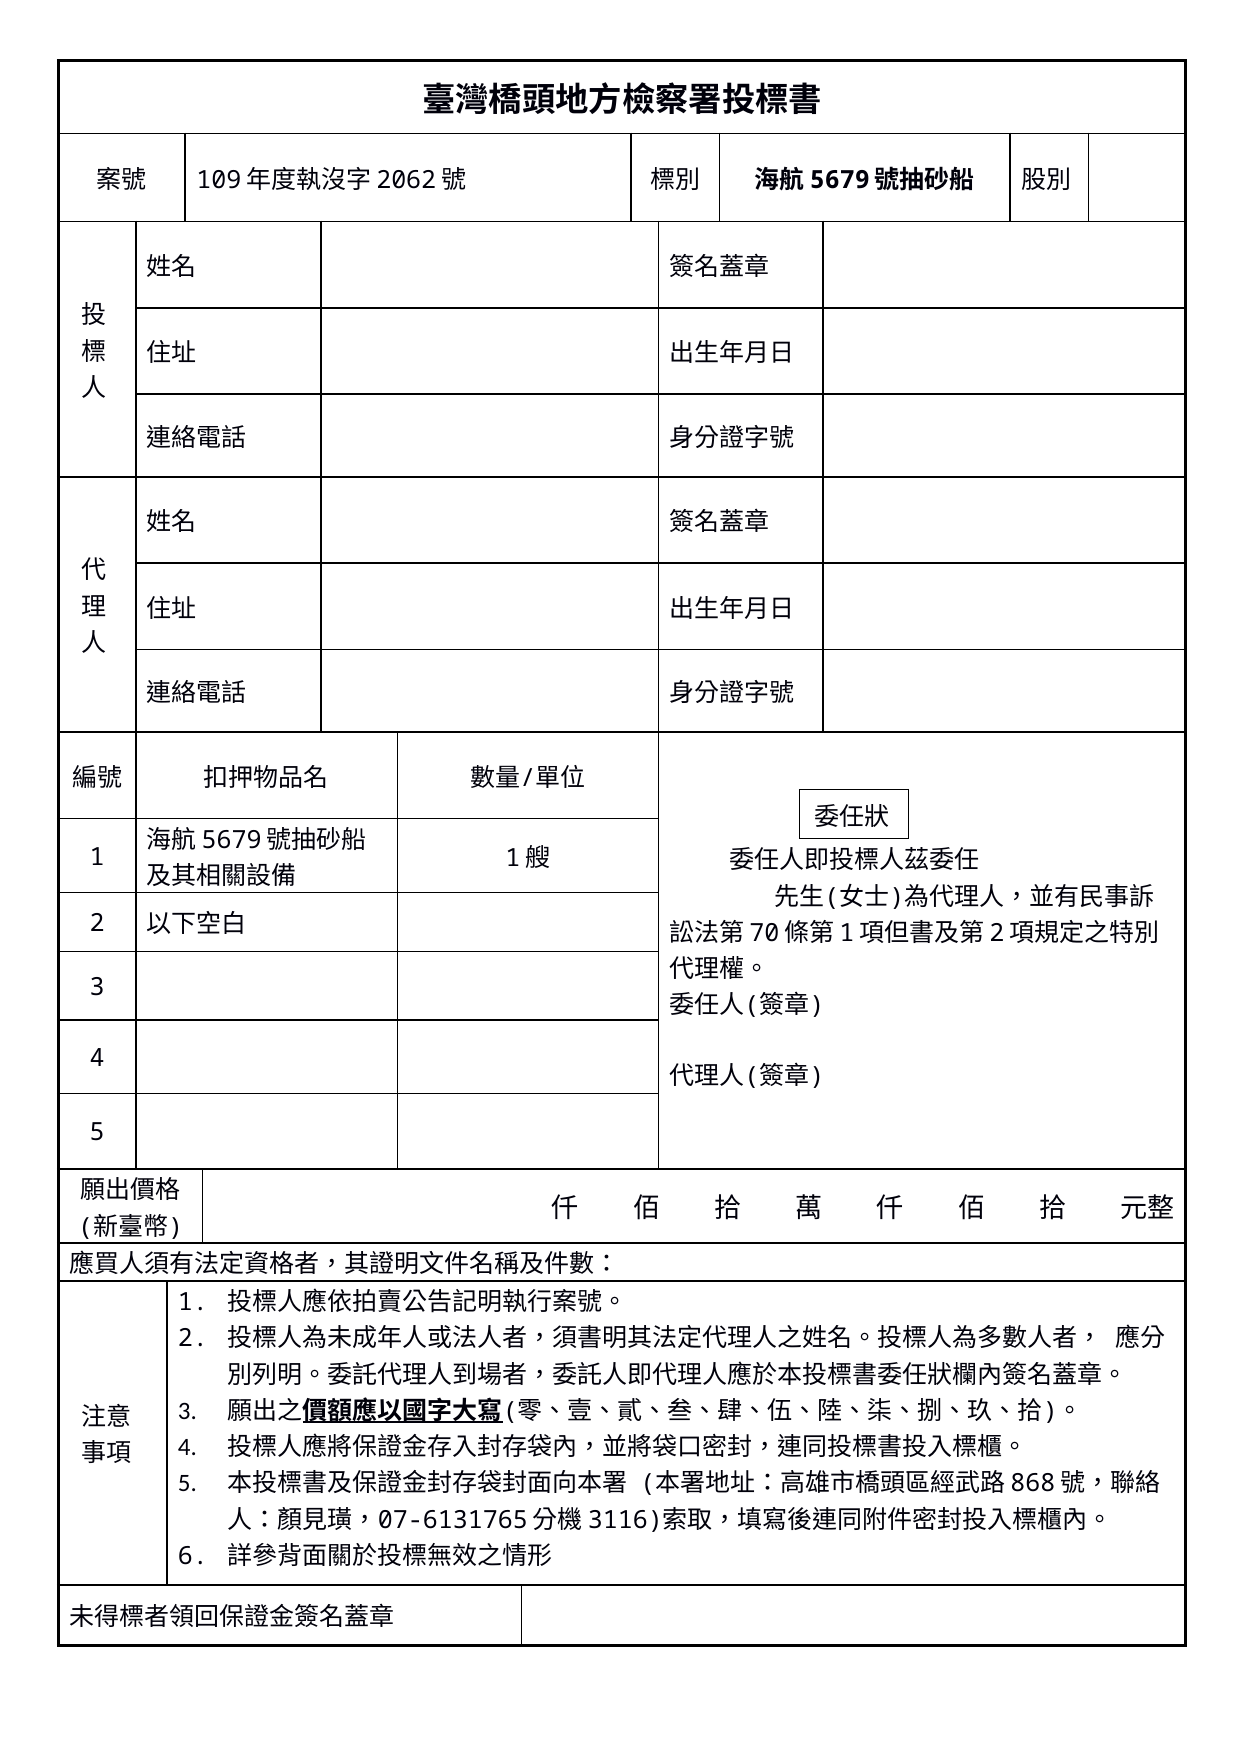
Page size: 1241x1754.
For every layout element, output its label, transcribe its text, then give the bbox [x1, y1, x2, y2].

table_cell 以下空白 [137, 893, 397, 951]
table_cell [322, 478, 658, 562]
table_cell [398, 952, 658, 1019]
table_cell 住址 [137, 309, 320, 393]
table_cell [824, 395, 1184, 476]
table_cell [824, 564, 1184, 649]
table_cell 住址 [137, 564, 320, 649]
table_cell 股別 [1011, 134, 1088, 221]
table_cell 投標人應依拍賣公告記明執行案號。 投標人為未成年人或法人者，須書明其法定代理人之姓名。投標人為多數人者， 應分別列明。委託代理人到場者，委託人即代理人應於本投標書委任狀欄內簽名蓋章。 願出之價額應以國字大寫(零、壹、貳、叁、肆、伍、陸、柒、捌、玖、拾)。 投標人應將保證金存入封存袋內，並將袋口密封，連同投標書投入標櫃。 本投標書及保證金封存袋封面向本署 (本署地址：高雄市橋頭區經武路868號，聯絡人：顏見璜，07-6131765分機3116)索取，填寫後連同附件密封投入標櫃內。 詳參背面關於投標無效之情形 [168, 1282, 1184, 1584]
table_cell 出生年月日 [659, 564, 822, 649]
table_cell [1089, 134, 1184, 221]
table_cell [322, 222, 658, 307]
table_cell 姓名 [137, 222, 320, 307]
table_cell 出生年月日 [659, 309, 822, 393]
table_cell 109年度執沒字2062號 [186, 134, 630, 221]
table_cell 3 [60, 952, 135, 1019]
table_cell 連絡電話 [137, 395, 320, 476]
table_cell [137, 1021, 397, 1092]
table_cell [398, 1094, 658, 1168]
table_cell 簽名蓋章 [659, 478, 822, 562]
table_cell 願出價格(新臺幣) [60, 1170, 202, 1242]
table_cell 代理人 [60, 478, 135, 731]
table_cell [824, 309, 1184, 393]
table_cell 海航5679號抽砂船及其相關設備 [137, 819, 397, 892]
table_cell 未得標者領回保證金簽名蓋章 [60, 1586, 521, 1644]
table_header 臺灣橋頭地方檢察署投標書 [60, 62, 1184, 132]
table_cell 標別 [632, 134, 719, 221]
table_cell 簽名蓋章 [659, 222, 822, 307]
table_cell 身分證字號 [659, 650, 822, 731]
table_cell [322, 650, 658, 731]
table_cell 仟 佰 拾 萬 仟 佰 拾 元整 [203, 1170, 1184, 1242]
table_cell [824, 650, 1184, 731]
table_cell 案號 [60, 134, 184, 221]
table_cell 2 [60, 893, 135, 951]
table_cell 投標人 [60, 222, 135, 476]
table_cell 連絡電話 [137, 650, 320, 731]
table_cell 1 [60, 819, 135, 892]
table_cell [824, 222, 1184, 307]
table_cell [322, 564, 658, 649]
table_cell 姓名 [137, 478, 320, 562]
table_cell 身分證字號 [659, 395, 822, 476]
table_cell 1艘 [398, 819, 658, 892]
table_cell 扣押物品名 [137, 733, 397, 818]
table_cell 委任人即投標人茲委任 先生(女士)為代理人，並有民事訴訟法第70條第1項但書及第2項規定之特別代理權。 委任人(簽章) 代理人(簽章) [659, 733, 1184, 1168]
table_cell 編號 [60, 733, 135, 818]
table_cell [322, 395, 658, 476]
table_cell 注意事項 [60, 1282, 166, 1584]
table_cell [322, 309, 658, 393]
table_cell 4 [60, 1021, 135, 1092]
table_cell [137, 952, 397, 1019]
table_cell [137, 1094, 397, 1168]
table_cell [824, 478, 1184, 562]
table_cell [522, 1586, 1184, 1644]
table_cell [398, 893, 658, 951]
table_cell 5 [60, 1094, 135, 1168]
table_cell 海航5679號抽砂船 [720, 134, 1009, 221]
table_cell 應買人須有法定資格者，其證明文件名稱及件數： [60, 1244, 1184, 1280]
table_cell 數量/單位 [398, 733, 658, 818]
table_cell [398, 1021, 658, 1092]
